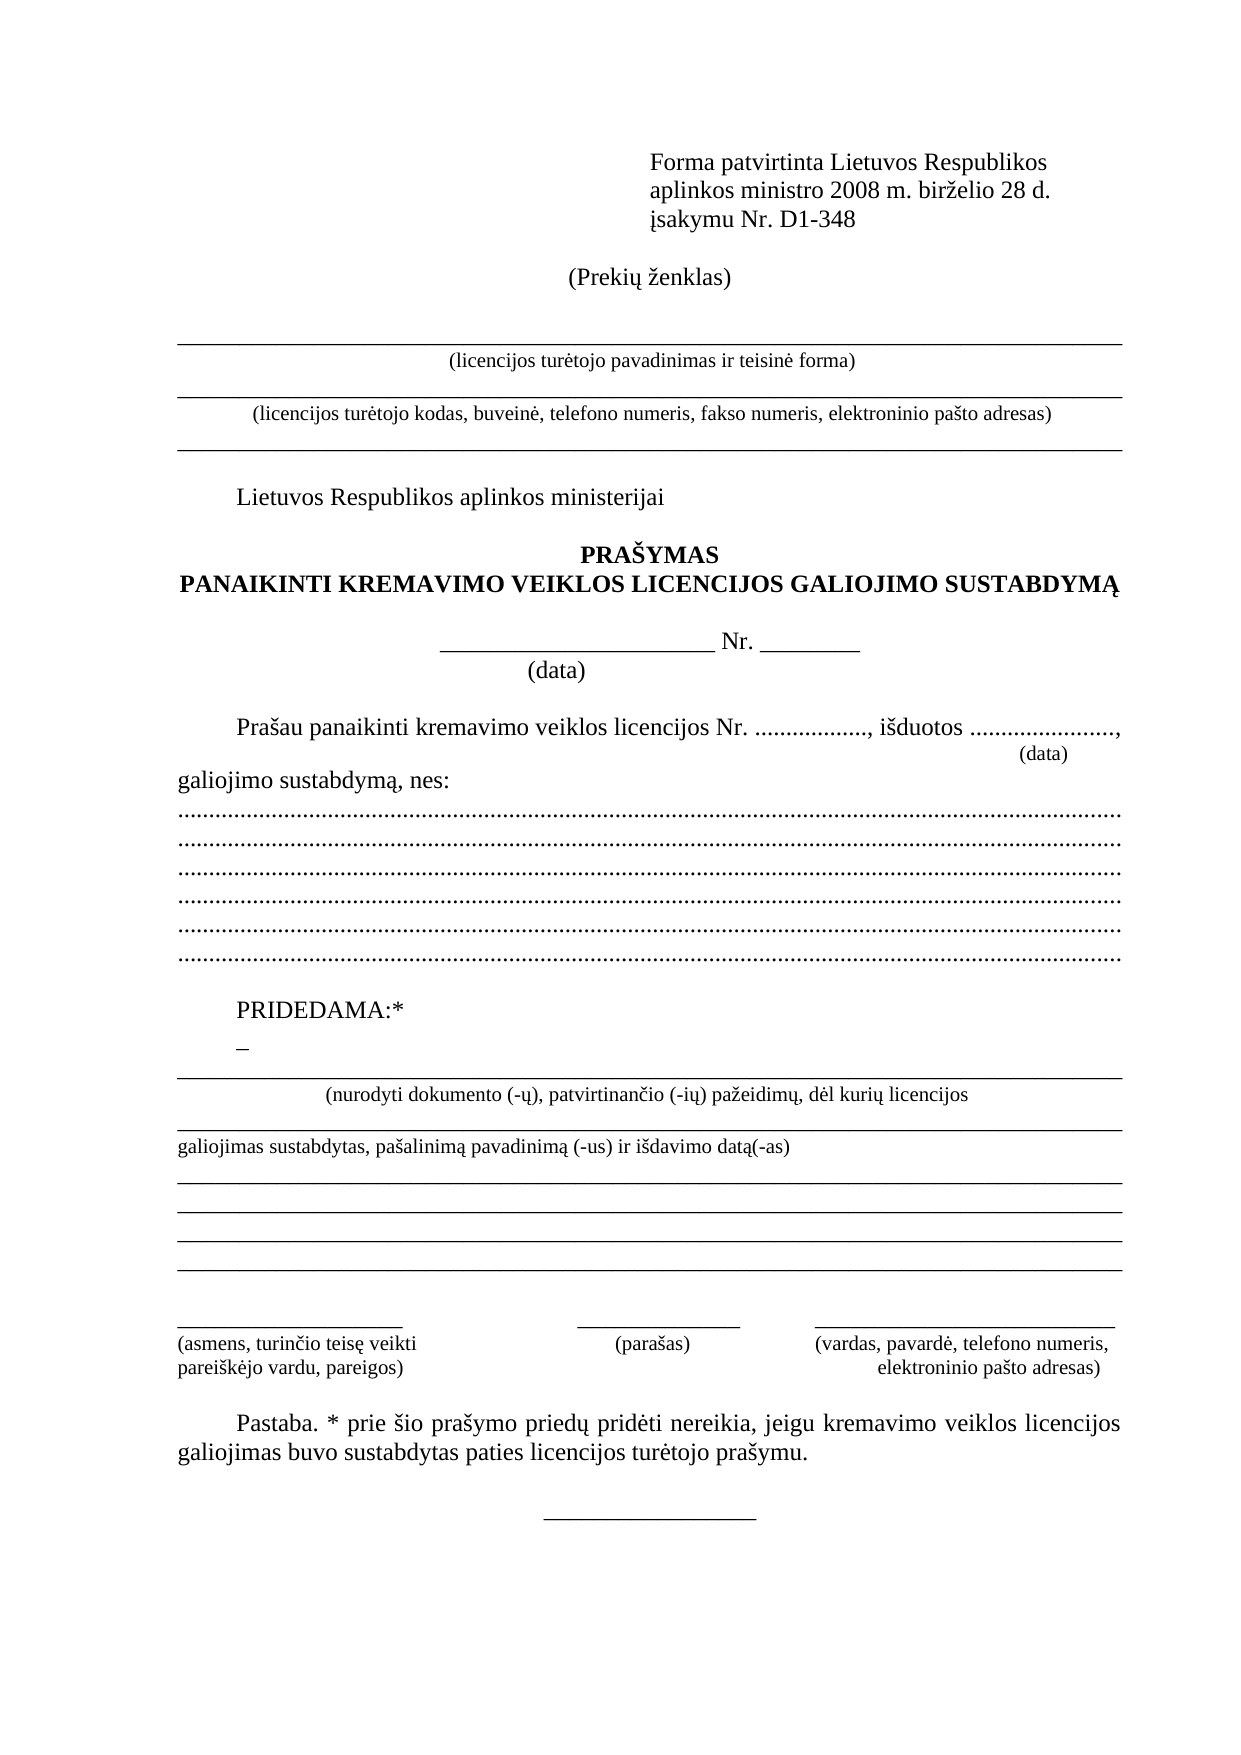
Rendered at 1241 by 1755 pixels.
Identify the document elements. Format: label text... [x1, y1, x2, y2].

text Forma patvirtinta Lietuvos Respublikos aplinkos ministro 2008 m. birželio 28 d. įsakymu Nr. D1-348 [649, 147, 1122, 233]
text _ [177, 1216, 1122, 1241]
text _ [177, 1245, 1122, 1270]
text _ [177, 1158, 1122, 1183]
text (asmens, turinčio teisę veikti (parašas) (vardas, pavardė, telefono numeris, [177, 1331, 1122, 1355]
text galiojimas sustabdytas, pašalinimą pavadinimą (-us) ir išdavimo datą(-as) [177, 1134, 1122, 1158]
text _ [177, 372, 1122, 397]
text _ [177, 1106, 1122, 1130]
text galiojimo sustabdymą, nes: [177, 765, 1122, 794]
text (licencijos turėtojo kodas, buveinė, telefono numeris, fakso numeris, elektroninio pašto adresas) [177, 401, 1122, 425]
text _________________ [177, 1494, 1122, 1523]
text __________________ _____________ ________________________ [177, 1302, 1122, 1331]
text pareiškėjo vardu, pareigos) elektroninio pašto adresas) [177, 1355, 1122, 1379]
text (data) [965, 741, 1122, 765]
text ... [177, 852, 1122, 880]
text _ [177, 1024, 1122, 1078]
text Pastaba. * prie šio prašymo priedų pridėti nereikia, jeigu kremavimo veiklos licencijos galiojimas buvo sustabdytas paties licencijos turėtojo prašymu. [177, 1408, 1122, 1465]
text (nurodyti dokumento (-ų), patvirtinančio (-ių) pažeidimų, dėl kurių licencijos [177, 1082, 1122, 1106]
text ______________________ Nr. ________ [177, 626, 1122, 655]
text PRIDEDAMA:* [177, 995, 1122, 1024]
text (data) [177, 655, 1122, 684]
text (Prekių ženklas) [177, 262, 1122, 291]
text PRAŠYMAS [177, 540, 1122, 569]
text (licencijos turėtojo pavadinimas ir teisinė forma) [177, 348, 1122, 372]
text _ [177, 425, 1122, 450]
text ... [177, 794, 1122, 823]
text _ [177, 1187, 1122, 1212]
text PANAIKINTI KREMAVIMO VEIKLOS LICENCIJOS GALIOJIMO SUSTABDYMĄ [177, 569, 1122, 597]
text ... [177, 823, 1122, 852]
text ... [177, 909, 1122, 938]
text Prašau panaikinti kremavimo veiklos licencijos Nr. .................., išduotos , [177, 712, 1122, 741]
text ... [177, 938, 1122, 967]
text ... [177, 880, 1122, 909]
text _ [177, 319, 1122, 344]
text Lietuvos Respublikos aplinkos ministerijai [177, 482, 1122, 511]
